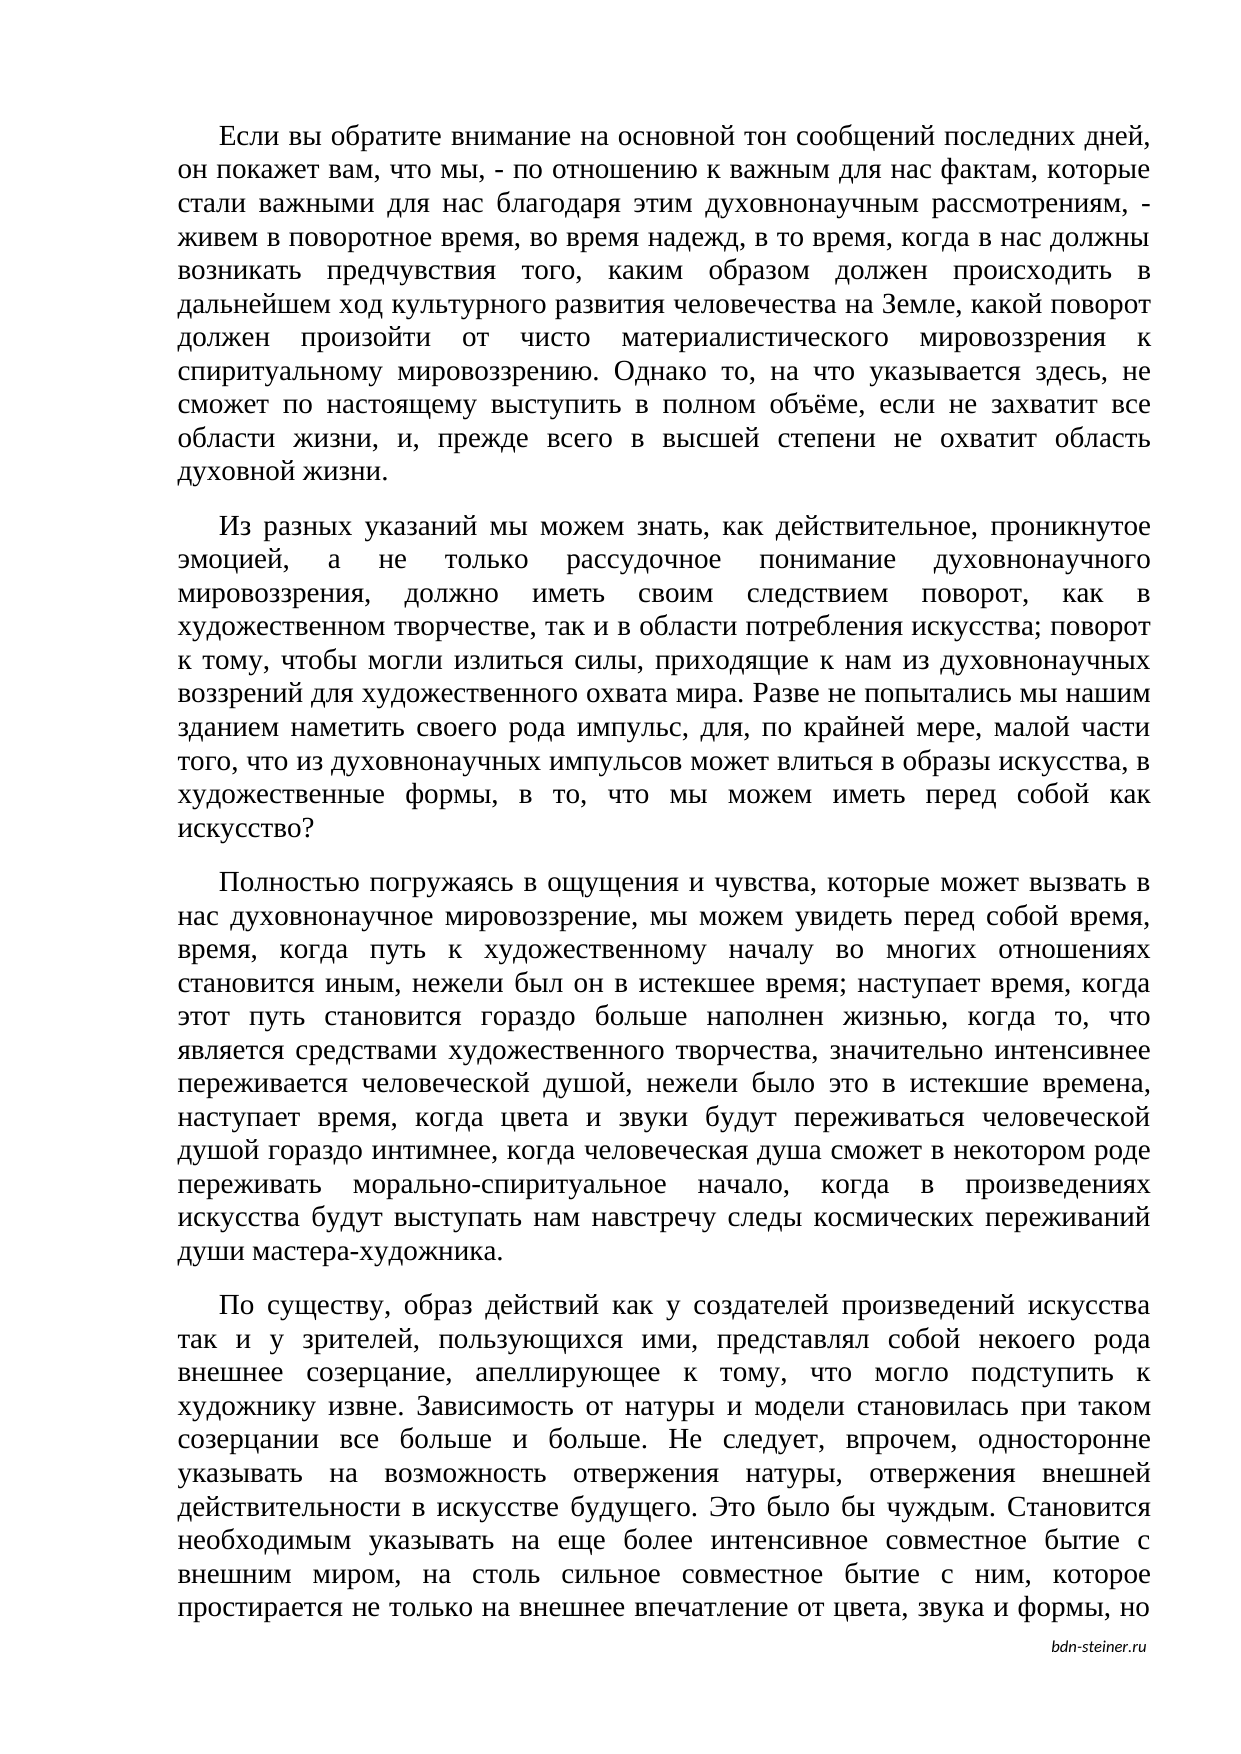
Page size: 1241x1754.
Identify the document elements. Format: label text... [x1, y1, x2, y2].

text Из разных указаний мы можем знать, как действительное, проникнутое эмоцией, а не только рассудочное понимание духовнонаучного мировоззрения, должно иметь своим следствием поворот, как в художественном творчестве, так и в области потребления искусства; поворот к тому, чтобы могли излиться силы, приходящие к нам из духовнонаучных воззрений для художественного охвата мира. Разве не попытались мы нашим зданием наметить своего рода импульс, для, по крайней мере, малой части того, что из духовнонаучных импульсов может влиться в образы искусства, в художественные формы, в то, что мы можем иметь перед собой как искусство? [177, 508, 1152, 843]
text Полностью погружаясь в ощущения и чувства, которые может вызвать в нас духовнонаучное мировоззрение, мы можем увидеть перед собой время, время, когда путь к художественному началу во многих отношениях становится иным, нежели был он в истекшее время; наступает время, когда этот путь становится гораздо больше наполнен жизнью, когда то, что является средствами художественного творчества, значительно интенсивнее переживается человеческой душой, нежели было это в истекшие времена, наступает время, когда цвета и звуки будут переживаться человеческой душой гораздо интимнее, когда человеческая душа сможет в некотором роде переживать морально-спиритуальное начало, когда в произведениях искусства будут выступать нам навстречу следы космических переживаний души мастера-художника. [177, 864, 1152, 1267]
text Если вы обратите внимание на основной тон сообщений последних дней, он покажет вам, что мы, - по отношению к важным для нас фактам, которые стали важными для нас благодаря этим духовнонаучным рассмотрениям, - живем в поворотное время, во время надежд, в то время, когда в нас должны возникать предчувствия того, каким образом должен происходить в дальнейшем ход культурного развития человечества на Земле, какой поворот должен произойти от чисто материалистического мировоззрения к спиритуальному мировоззрению. Однако то, на что указывается здесь, не сможет по настоящему выступить в полном объёме, если не захватит все области жизни, и, прежде всего в высшей степени не охватит область духовной жизни. [177, 118, 1152, 487]
text По существу, образ действий как у создателей произведений искусства так и у зрителей, пользующихся ими, представлял собой некоего рода внешнее созерцание, апеллирующее к тому, что могло подступить к художнику извне. Зависимость от натуры и модели становилась при таком созерцании все больше и больше. Не следует, впрочем, односторонне указывать на возможность отвержения натуры, отвержения внешней действительности в искусстве будущего. Это было бы чуждым. Становится необходимым указывать на еще более интенсивное совместное бытие с внешним миром, на столь сильное совместное бытие с ним, которое простирается не только на внешнее впечатление от цвета, звука и формы, но [177, 1287, 1152, 1623]
